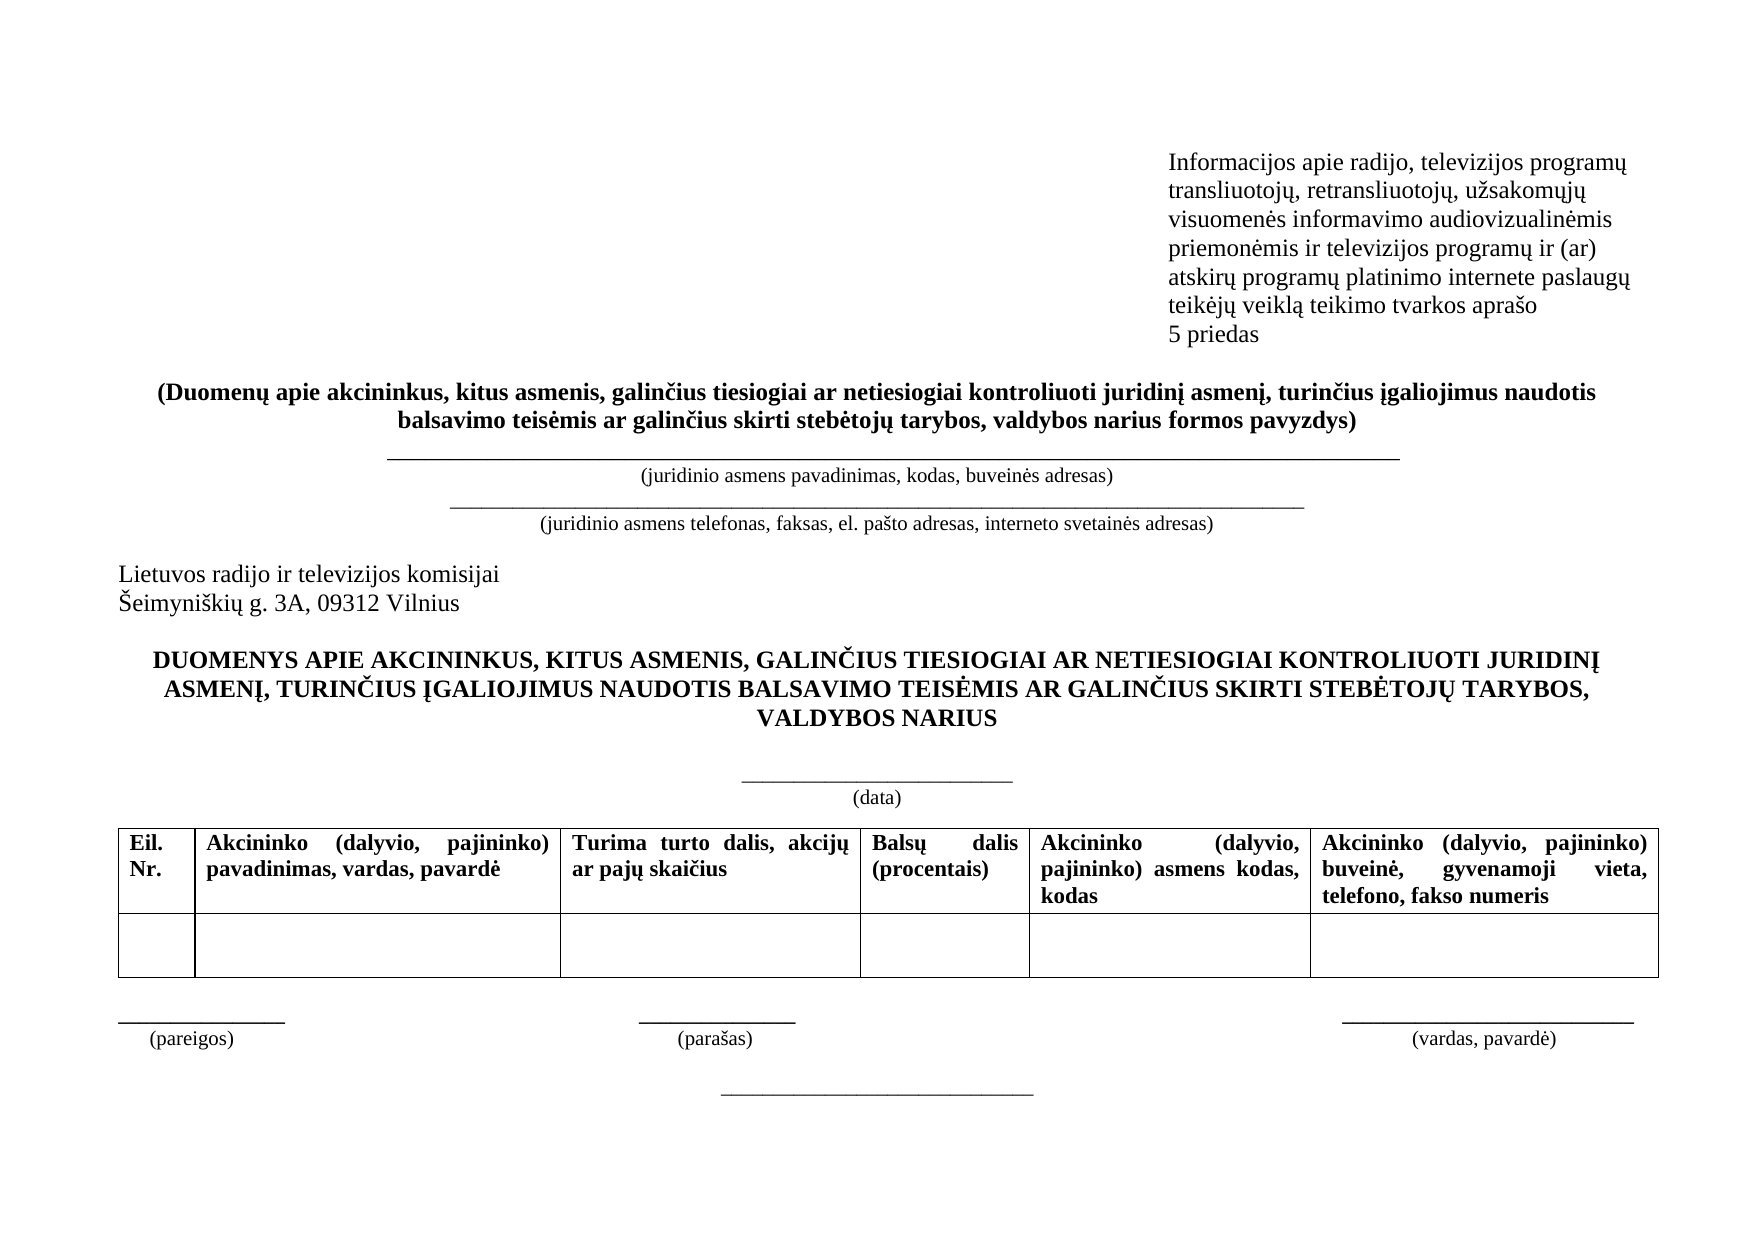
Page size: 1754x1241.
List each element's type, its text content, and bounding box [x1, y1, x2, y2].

text priemonėmis ir televizijos programų ir (ar) [1168, 233, 1636, 262]
table_cell [196, 914, 560, 977]
text 5 priedas [1112, 319, 1636, 348]
table_header Balsų dalis (procentais) [861, 829, 1029, 912]
text (data) [118, 785, 1636, 809]
table_header Akcininko (dalyvio, pajininko) asmens kodas, kodas [1030, 829, 1310, 912]
table_cell [861, 914, 1029, 977]
text transliuotojų, retransliuotojų, užsakomųjų [1168, 176, 1636, 204]
table_cell [1030, 914, 1310, 977]
table_header Akcininko (dalyvio, pajininko) buveinė, gyvenamoji vieta, telefono, fakso numeris [1311, 829, 1658, 912]
text Šeimyniškių g. 3A, 09312 Vilnius [118, 588, 1636, 617]
text visuomenės informavimo audiovizualinėmis [1168, 204, 1636, 233]
text teikėjų veiklą teikimo tvarkos aprašo [1168, 291, 1636, 319]
table_header Akcininko (dalyvio, pajininko) pavadinimas, vardas, pavardė [196, 829, 560, 912]
text Informacijos apie radijo, televizijos programų [1168, 147, 1636, 176]
text (juridinio asmens telefonas, faksas, el. pašto adresas, interneto svetainės adresas) [118, 511, 1636, 535]
table_cell [119, 914, 194, 977]
table_cell [561, 914, 860, 977]
text _________________________________________________________________________________ [118, 434, 1636, 463]
text Lietuvos radijo ir televizijos komisijai [118, 559, 1636, 588]
text DUOMENYS APIE AKCININKUS, KITUS ASMENIS, GALINČIUS TIESIOGIAI AR NETIESIOGIAI KONTROLIUOTI JURIDINĮ ASMENĮ, TURINČIUS ĮGALIOJIMUS NAUDOTIS BALSAVIMO TEISĖMIS AR GALINČIUS SKIRTI STEBĖTOJŲ TARYBOS, VALDYBOS NARIUS [118, 646, 1636, 732]
table_header Eil. Nr. [119, 829, 194, 912]
text ________________ _______________ ____________________________ [118, 1002, 1636, 1026]
text __________________________________________________________________________________ [118, 487, 1636, 511]
text atskirų programų platinimo internete paslaugų [1168, 262, 1636, 291]
table_header Turima turto dalis, akcijų ar pajų skaičius [561, 829, 860, 912]
text (pareigos) (parašas) (vardas, pavardė) [118, 1026, 1636, 1050]
text ______________________________ [118, 1074, 1636, 1098]
text (juridinio asmens pavadinimas, kodas, buveinės adresas) [118, 463, 1636, 487]
text (Duomenų apie akcininkus, kitus asmenis, galinčius tiesiogiai ar netiesiogiai kontroliuoti juridinį asmenį, turinčius įgaliojimus naudotis balsavimo teisėmis ar galinčius skirti stebėtojų tarybos, valdybos narius formos pavyzdys) [118, 377, 1636, 434]
text __________________________ [118, 761, 1636, 785]
table_cell [1311, 914, 1658, 977]
